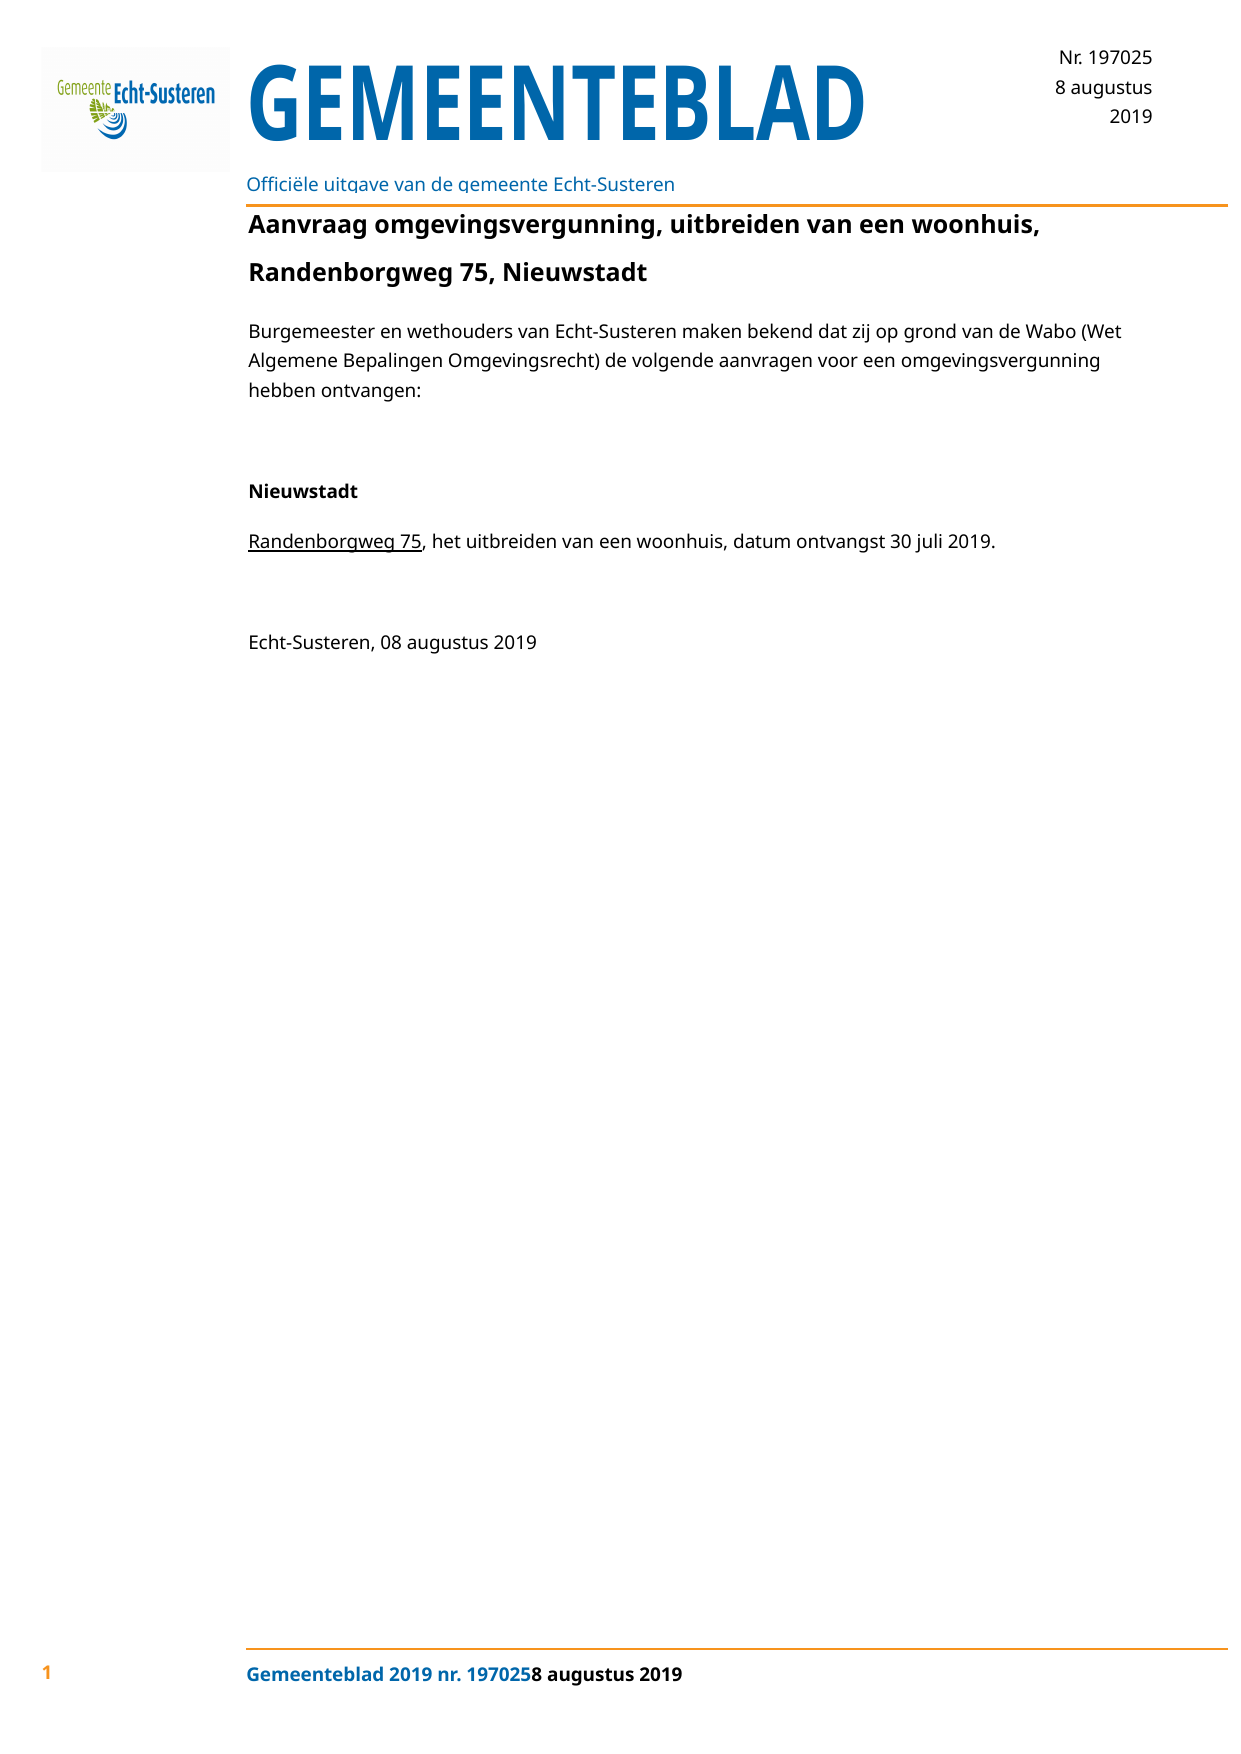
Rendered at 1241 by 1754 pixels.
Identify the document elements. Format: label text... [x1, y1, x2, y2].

text Burgemeester en wethouders van Echt-Susteren maken bekend dat zij op grond van de Wabo (Wet Algemene Bepalingen Omgevingsrecht) de volgende aanvragen voor een omgevingsvergunning hebben ontvangen: [248, 318, 1152, 403]
picture [41, 47, 231, 172]
text Echt-Susteren, 08 augustus 2019 [248, 629, 1152, 655]
text Aanvraag omgevingsvergunning, uitbreiden van een woonhuis, Randenborgweg 75, Nieuwstadt [248, 207, 1152, 288]
text Randenborgweg 75, het uitbreiden van een woonhuis, datum ontvangst 30 juli 2019. [248, 528, 1152, 554]
text Nieuwstadt [248, 478, 1152, 504]
